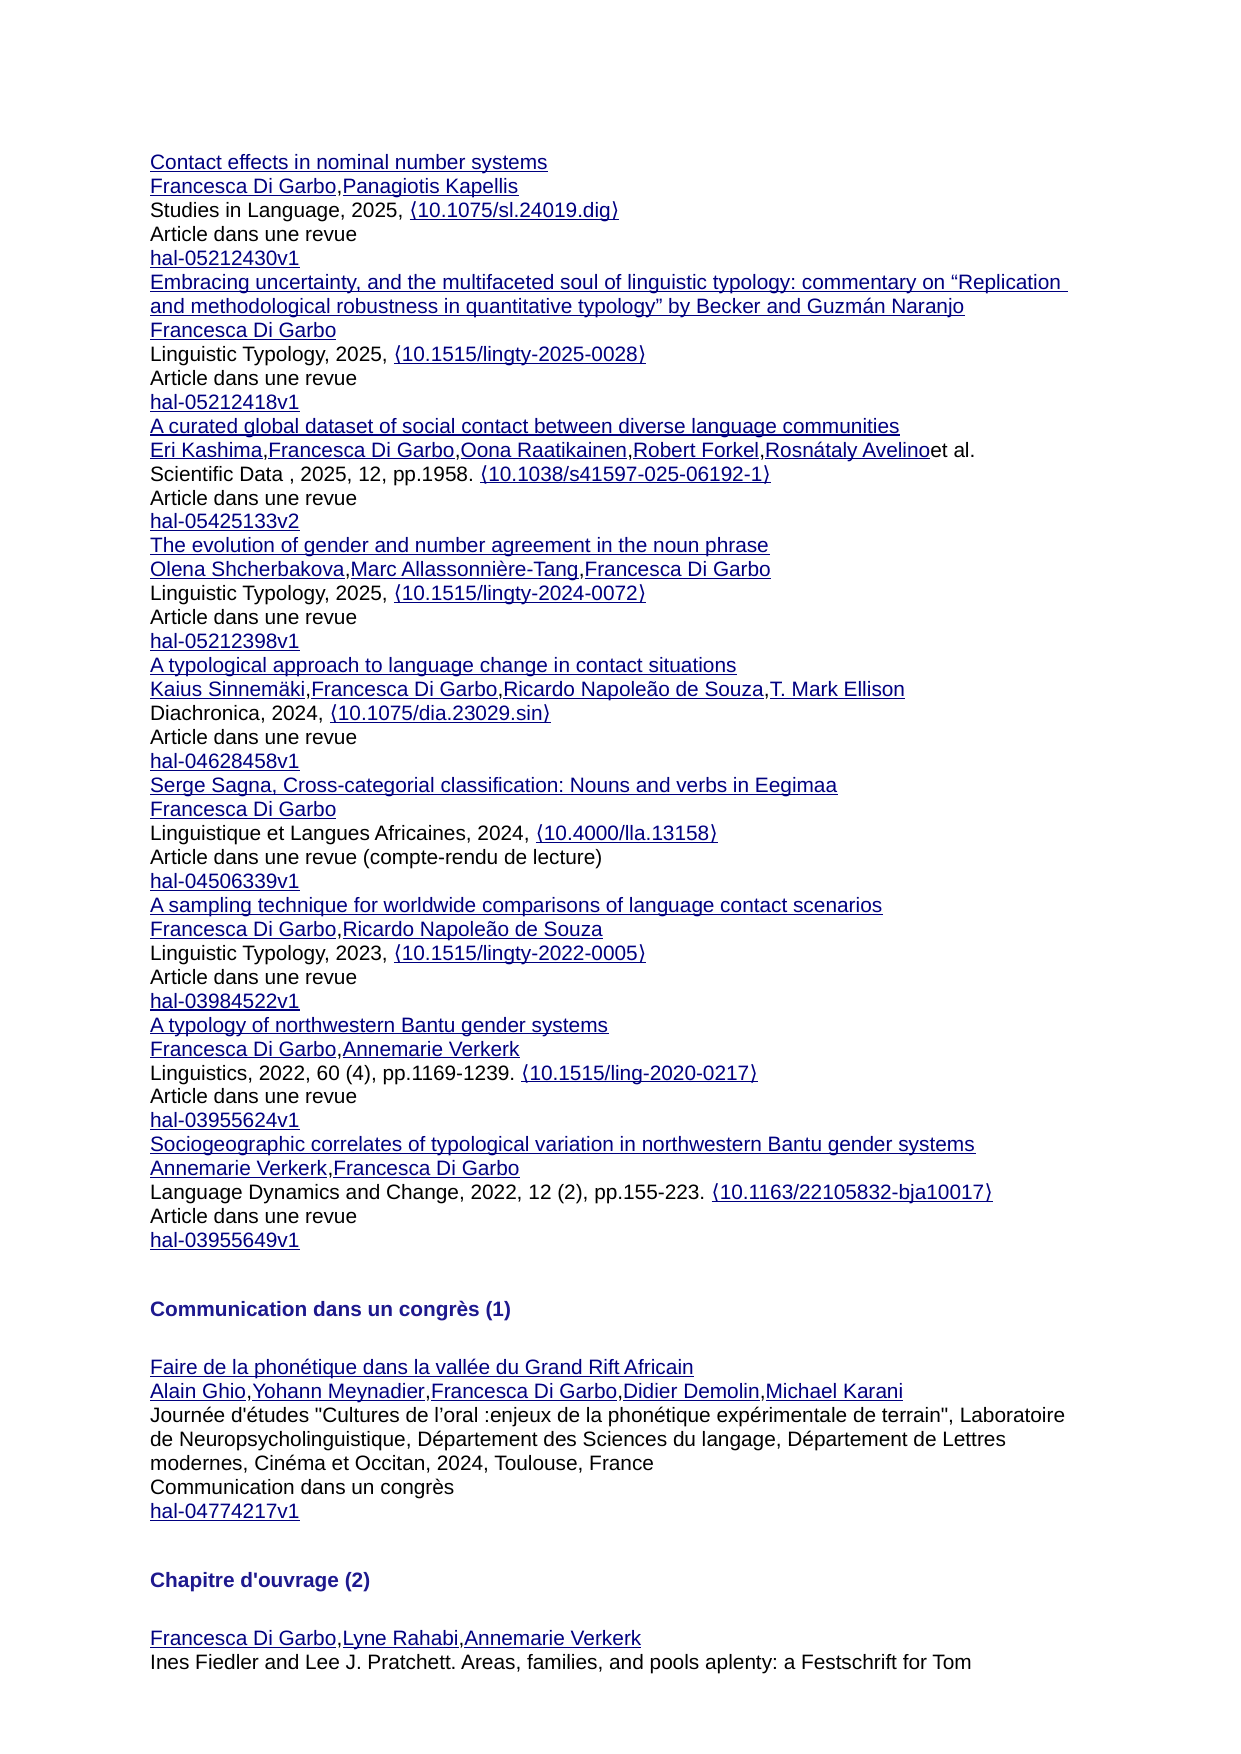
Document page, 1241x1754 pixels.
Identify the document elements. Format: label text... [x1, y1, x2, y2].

table_cell Embracing uncertainty, and the multifaceted soul of linguistic typology: commentary on “Replication and methodological robustness in quantitative typology” by Becker and Guzmán Naranjo Francesca Di Garbo Linguistic Typology, 2025, ⟨10.1515/lingty-2025-0028⟩ Article dans une revue hal-05212418v1 [150, 270, 1090, 413]
table_cell Serge Sagna, Cross-categorial classification: Nouns and verbs in Eegimaa Francesca Di Garbo Linguistique et Langues Africaines, 2024, ⟨10.4000/lla.13158⟩ Article dans une revue (compte-rendu de lecture) hal-04506339v1 [150, 773, 1090, 893]
subtitle Communication dans un congrès (1) [150, 1297, 1090, 1321]
table_cell A typology of northwestern Bantu gender systems Francesca Di Garbo,Annemarie Verkerk Linguistics, 2022, 60 (4), pp.1169-1239. ⟨10.1515/ling-2020-0217⟩ Article dans une revue hal-03955624v1 [150, 1013, 1090, 1132]
table_cell The evolution of gender and number agreement in the noun phrase Olena Shcherbakova,Marc Allassonnière-Tang,Francesca Di Garbo Linguistic Typology, 2025, ⟨10.1515/lingty-2024-0072⟩ Article dans une revue hal-05212398v1 [150, 533, 1090, 653]
subtitle Chapitre d'ouvrage (2) [150, 1568, 1090, 1592]
table_cell A curated global dataset of social contact between diverse language communities Eri Kashima,Francesca Di Garbo,Oona Raatikainen,Robert Forkel,Rosnátaly Avelinoet al. Scientific Data , 2025, 12, pp.1958. ⟨10.1038/s41597-025-06192-1⟩ Article dans une revue hal-05425133v2 [150, 414, 1090, 533]
table_header Animacy-based nominal classification in northwestern Bantu and beyond Francesca Di Garbo,Lyne Rahabi,Annemarie Verkerk Ines Fiedler and Lee J. Pratchett. Areas, families, and pools aplenty: a Festschrift for Tom Güldemann, Humboldt-Universität zu Berlin, pp.163-179, 2025, ⟨10.18452/32624⟩ Chapitre d'ouvrage hal-05156422v1 [150, 1626, 1090, 1674]
table_cell Contact effects in nominal number systems Francesca Di Garbo,Panagiotis Kapellis Studies in Language, 2025, ⟨10.1075/sl.24019.dig⟩ Article dans une revue hal-05212430v1 [150, 150, 1090, 270]
table_header Faire de la phonétique dans la vallée du Grand Rift Africain Alain Ghio,Yohann Meynadier,Francesca Di Garbo,Didier Demolin,Michael Karani Journée d'études "Cultures de l’oral :enjeux de la phonétique expérimentale de terrain", Laboratoire de Neuropsycholinguistique, Département des Sciences du langage, Département de Lettres modernes, Cinéma et Occitan, 2024, Toulouse, France Communication dans un congrès hal-04774217v1 [150, 1355, 1090, 1523]
table_cell A typological approach to language change in contact situations Kaius Sinnemäki,Francesca Di Garbo,Ricardo Napoleão de Souza,T. Mark Ellison Diachronica, 2024, ⟨10.1075/dia.23029.sin⟩ Article dans une revue hal-04628458v1 [150, 653, 1090, 773]
table_cell Sociogeographic correlates of typological variation in northwestern Bantu gender systems Annemarie Verkerk,Francesca Di Garbo Language Dynamics and Change, 2022, 12 (2), pp.155-223. ⟨10.1163/22105832-bja10017⟩ Article dans une revue hal-03955649v1 [150, 1132, 1090, 1252]
table_cell A sampling technique for worldwide comparisons of language contact scenarios Francesca Di Garbo,Ricardo Napoleão de Souza Linguistic Typology, 2023, ⟨10.1515/lingty-2022-0005⟩ Article dans une revue hal-03984522v1 [150, 893, 1090, 1012]
